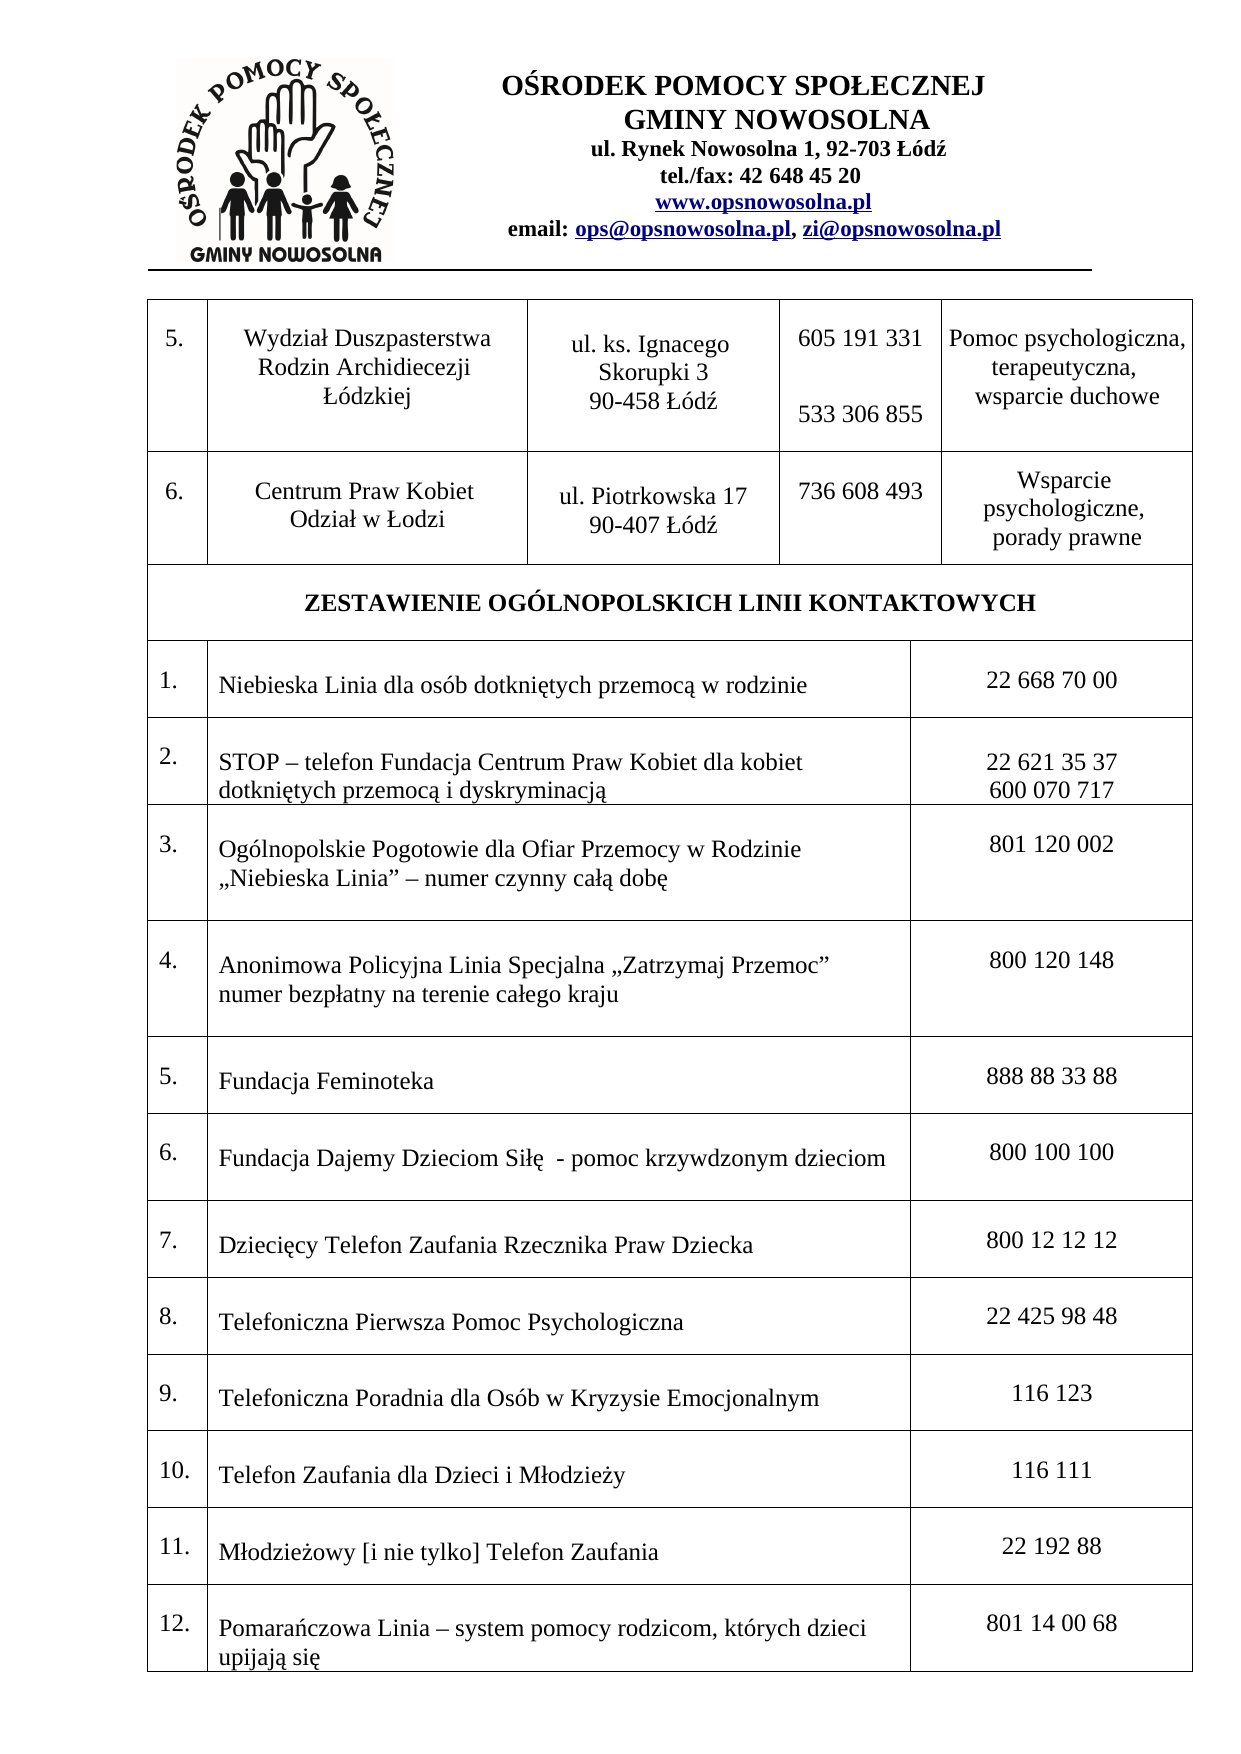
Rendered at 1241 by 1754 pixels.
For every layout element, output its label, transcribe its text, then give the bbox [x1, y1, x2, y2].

table_cell 800 100 100 [911, 1114, 1192, 1200]
table_cell 11. [148, 1508, 207, 1583]
table_cell Pomarańczowa Linia – system pomocy rodzicom, których dzieci upijają się [208, 1585, 910, 1671]
table_cell Dziecięcy Telefon Zaufania Rzecznika Praw Dziecka [208, 1201, 910, 1277]
table_cell 9. [148, 1355, 207, 1430]
table_cell 888 88 33 88 [911, 1037, 1192, 1113]
table_cell 605 191 331 533 306 855 [780, 300, 941, 451]
table_cell 2. [148, 718, 207, 804]
table_cell 22 668 70 00 [911, 641, 1192, 717]
table_cell 736 608 493 [780, 452, 941, 563]
table_cell 5. [148, 1037, 207, 1113]
table_cell Młodzieżowy [i nie tylko] Telefon Zaufania [208, 1508, 910, 1583]
table_cell 10. [148, 1431, 207, 1507]
table_cell 4. [148, 921, 207, 1036]
table_cell Anonimowa Policyjna Linia Specjalna „Zatrzymaj Przemoc” numer bezpłatny na terenie całego kraju [208, 921, 910, 1036]
table_cell ul. Piotrkowska 17 90-407 Łódź [528, 452, 779, 563]
table_cell ul. ks. Ignacego Skorupki 3 90-458 Łódź [528, 300, 779, 451]
table_cell Niebieska Linia dla osób dotkniętych przemocą w rodzinie [208, 641, 910, 717]
table_cell 7. [148, 1201, 207, 1277]
table_cell 22 192 88 [911, 1508, 1192, 1583]
table_cell 12. [148, 1585, 207, 1671]
table_cell ZESTAWIENIE OGÓLNOPOLSKICH LINII KONTAKTOWYCH [148, 565, 1192, 640]
table_cell 8. [148, 1278, 207, 1353]
table_cell STOP – telefon Fundacja Centrum Praw Kobiet dla kobiet dotkniętych przemocą i dyskryminacją [208, 718, 910, 804]
table_cell 800 12 12 12 [911, 1201, 1192, 1277]
table_cell 6. [148, 1114, 207, 1200]
table_cell Wydział Duszpasterstwa Rodzin Archidiecezji Łódzkiej [208, 300, 527, 451]
table_cell 22 425 98 48 [911, 1278, 1192, 1353]
table_cell 801 120 002 [911, 805, 1192, 920]
table_cell 22 621 35 37 600 070 717 [911, 718, 1192, 804]
table_cell 116 123 [911, 1355, 1192, 1430]
table_cell 5. [148, 300, 207, 451]
table_cell 3. [148, 805, 207, 920]
table_cell Fundacja Dajemy Dzieciom Siłę - pomoc krzywdzonym dzieciom [208, 1114, 910, 1200]
table_cell 801 14 00 68 [911, 1585, 1192, 1671]
table_cell 116 111 [911, 1431, 1192, 1507]
table_cell Telefon Zaufania dla Dzieci i Młodzieży [208, 1431, 910, 1507]
table_cell Centrum Praw Kobiet Odział w Łodzi [208, 452, 527, 563]
table_cell Telefoniczna Poradnia dla Osób w Kryzysie Emocjonalnym [208, 1355, 910, 1430]
table_cell Wsparcie psychologiczne, porady prawne [942, 452, 1192, 563]
table_cell 800 120 148 [911, 921, 1192, 1036]
table_cell Pomoc psychologiczna, terapeutyczna, wsparcie duchowe [942, 300, 1192, 451]
table_cell Ogólnopolskie Pogotowie dla Ofiar Przemocy w Rodzinie „Niebieska Linia” – numer czynny całą dobę [208, 805, 910, 920]
table_cell 6. [148, 452, 207, 563]
table_cell Fundacja Feminoteka [208, 1037, 910, 1113]
table_cell Telefoniczna Pierwsza Pomoc Psychologiczna [208, 1278, 910, 1353]
table_cell 1. [148, 641, 207, 717]
